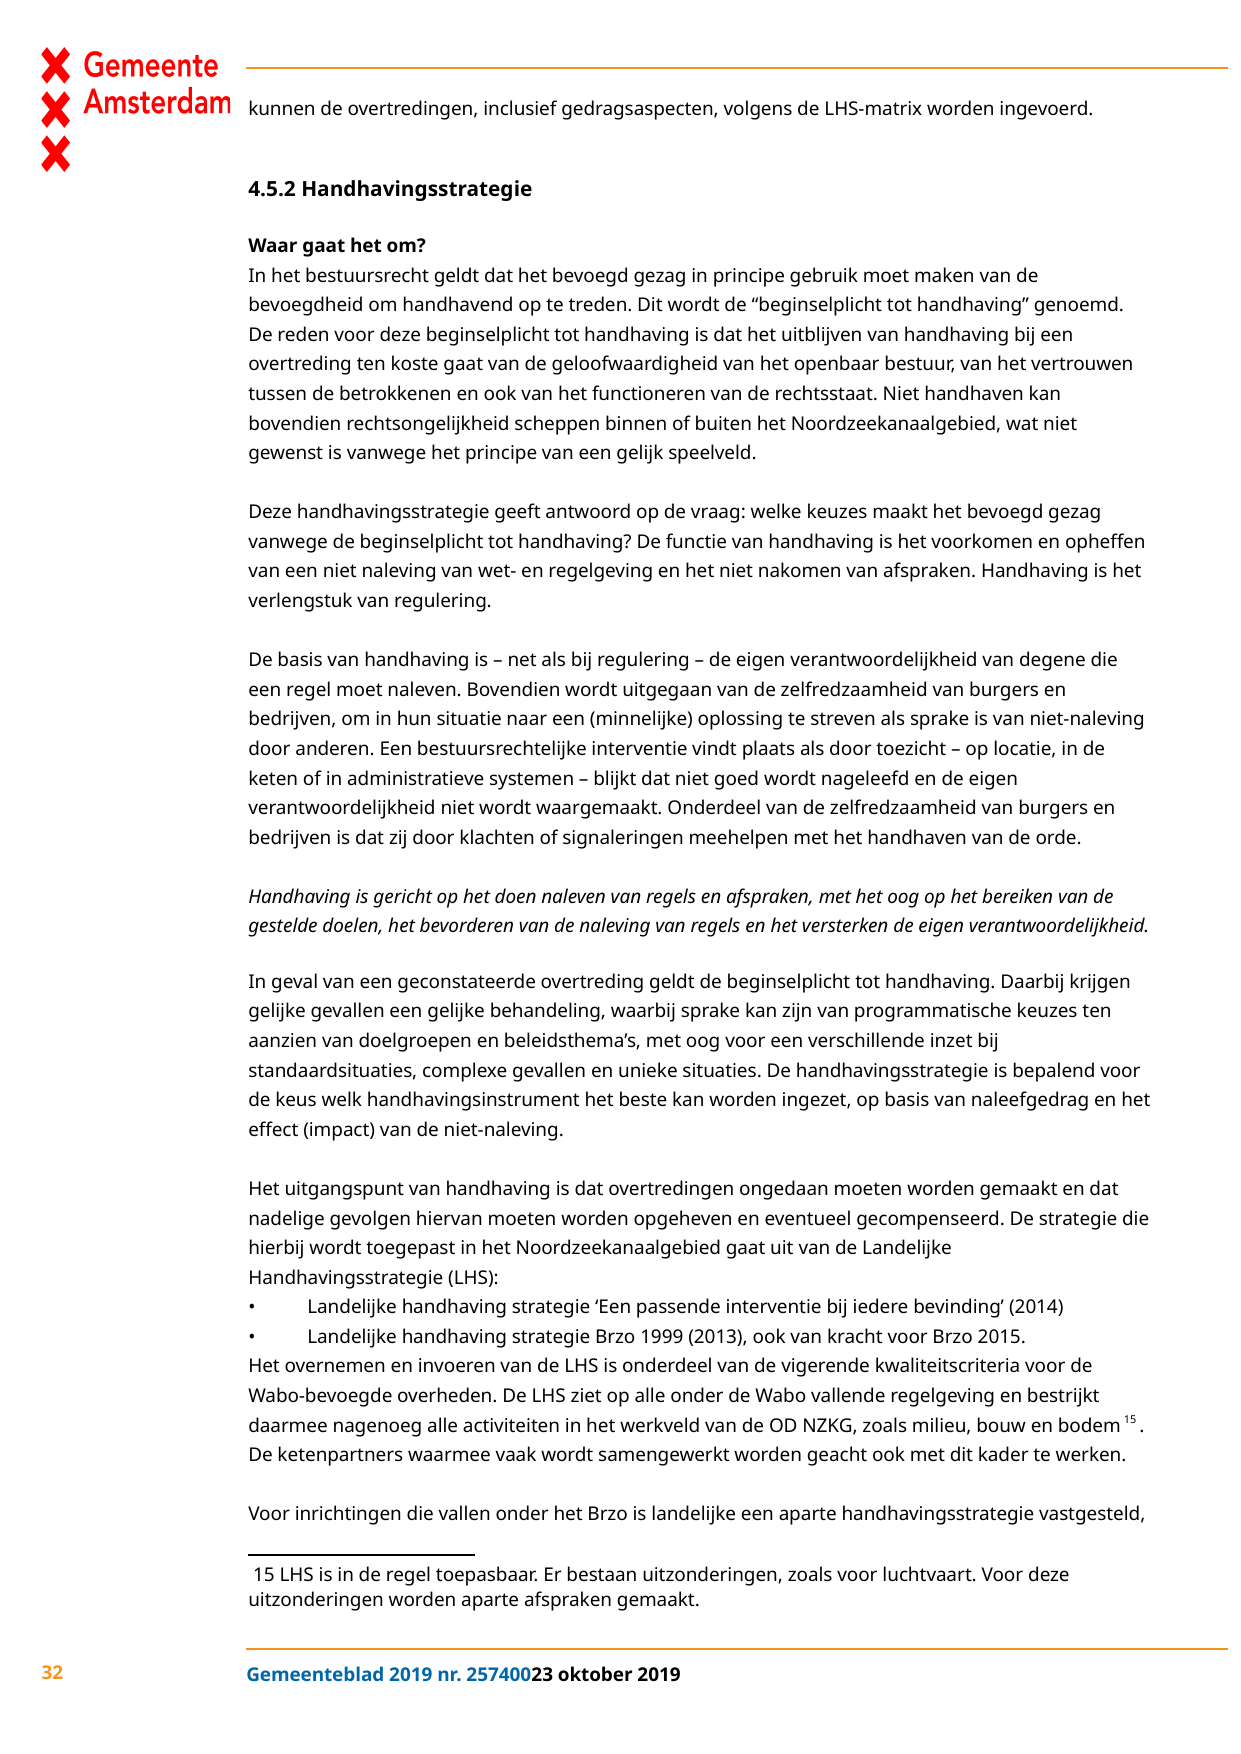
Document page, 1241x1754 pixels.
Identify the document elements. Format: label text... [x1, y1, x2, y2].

picture [41, 47, 231, 172]
text 4.5.2 Handhavingsstrategie [248, 174, 1152, 203]
table_header Waar gaat het om? In het bestuursrecht geldt dat het bevoegd gezag in principe gebruik moet maken van de bevoegdheid om handhavend op te treden. Dit wordt de “beginselplicht tot handhaving” genoemd. De reden voor deze beginselplicht tot handhaving is dat het uitblijven van handhaving bij een overtreding ten koste gaat van de geloofwaardigheid van het openbaar bestuur, van het vertrouwen tussen de betrokkenen en ook van het functioneren van de rechtsstaat. Niet handhaven kan bovendien rechtsongelijkheid scheppen binnen of buiten het Noordzeekanaalgebied, wat niet gewenst is vanwege het principe van een gelijk speelveld. Deze handhavingsstrategie geeft antwoord op de vraag: welke keuzes maakt het bevoegd gezag vanwege de beginselplicht tot handhaving? De functie van handhaving is het voorkomen en opheffen van een niet naleving van wet- en regelgeving en het niet nakomen van afspraken. Handhaving is het verlengstuk van regulering. De basis van handhaving is – net als bij regulering – de eigen verantwoordelijkheid van degene die een regel moet naleven. Bovendien wordt uitgegaan van de zelfredzaamheid van burgers en bedrijven, om in hun situatie naar een (minnelijke) oplossing te streven als sprake is van niet-naleving door anderen. Een bestuursrechtelijke interventie vindt plaats als door toezicht – op locatie, in de keten of in administratieve systemen – blijkt dat niet goed wordt nageleefd en de eigen verantwoordelijkheid niet wordt waargemaakt. Onderdeel van de zelfredzaamheid van burgers en bedrijven is dat zij door klachten of signaleringen meehelpen met het handhaven van de orde. Handhaving is gericht op het doen naleven van regels en afspraken, met het oog op het bereiken van de gestelde doelen, het bevorderen van de naleving van regels en het versterken de eigen verantwoordelijkheid. [248, 232, 1152, 968]
table_cell Wat is de strategie? In geval van een geconstateerde overtreding geldt de beginselplicht tot handhaving. Daarbij krijgen gelijke gevallen een gelijke behandeling, waarbij sprake kan zijn van programmatische keuzes ten aanzien van doelgroepen en beleidsthema’s, met oog voor een verschillende inzet bij standaardsituaties, complexe gevallen en unieke situaties. De handhavingsstrategie is bepalend voor de keus welk handhavingsinstrument het beste kan worden ingezet, op basis van naleefgedrag en het effect (impact) van de niet-naleving. Het uitgangspunt van handhaving is dat overtredingen ongedaan moeten worden gemaakt en dat nadelige gevolgen hiervan moeten worden opgeheven en eventueel gecompenseerd. De strategie die hierbij wordt toegepast in het Noordzeekanaalgebied gaat uit van de Landelijke Handhavingsstrategie (LHS): Landelijke handhaving strategie ‘Een passende interventie bij iedere bevinding’ (2014) Landelijke handhaving strategie Brzo 1999 (2013), ook van kracht voor Brzo 2015. Het overnemen en invoeren van de LHS is onderdeel van de vigerende kwaliteitscriteria voor de Wabo-bevoegde overheden. De LHS ziet op alle onder de Wabo vallende regelgeving en bestrijkt daarmee nagenoeg alle activiteiten in het werkveld van de OD NZKG, zoals milieu, bouw en bodem. De ketenpartners waarmee vaak wordt samengewerkt worden geacht ook met dit kader te werken. Voor inrichtingen die vallen onder het Brzo is landelijke een aparte handhavingsstrategie vastgesteld, waaraan de OD NZKG en haar provinciale opdrachtgevers (Noord-Holland, Flevoland en Utrecht) zich hebben gecommitteerd. Deze strategie is in eerste instantie opgesteld voor Brzo 1999, maar wordt ook gevolgd voor alle overtredingen die begaan worden onder het later van kracht Brzo 2015. Bij systeemtoezicht wordt onder voorwaarden afgeweken van de LHS. Dit is het geval als het bedrijf zelf een overtreding constateert en zelf afdoende maatregelen neemt voor het herstel en voorkoming van herhaling. In dat geval is het doel van het bestuursrechtelijk optreden al bereikt en kan het achterwege blijven. Ook moeten overheden aangeven hoe wordt opgetreden tegen overtredingen van regels die begaan zijn door of in naam van het bestuursorgaan of andere organen van de overheid. Ook de LHS erkent dat er omstandigheden kunnen zijn om van (bestuursrechtelijk) handhaven af te zien. Daarom wordt in paragraaf 6.3.4 ingegaan op de gedoogstrategie. [248, 968, 1152, 1526]
table_cell kunnen de overtredingen, inclusief gedragsaspecten, volgens de LHS-matrix worden ingevoerd. [248, 95, 1152, 121]
